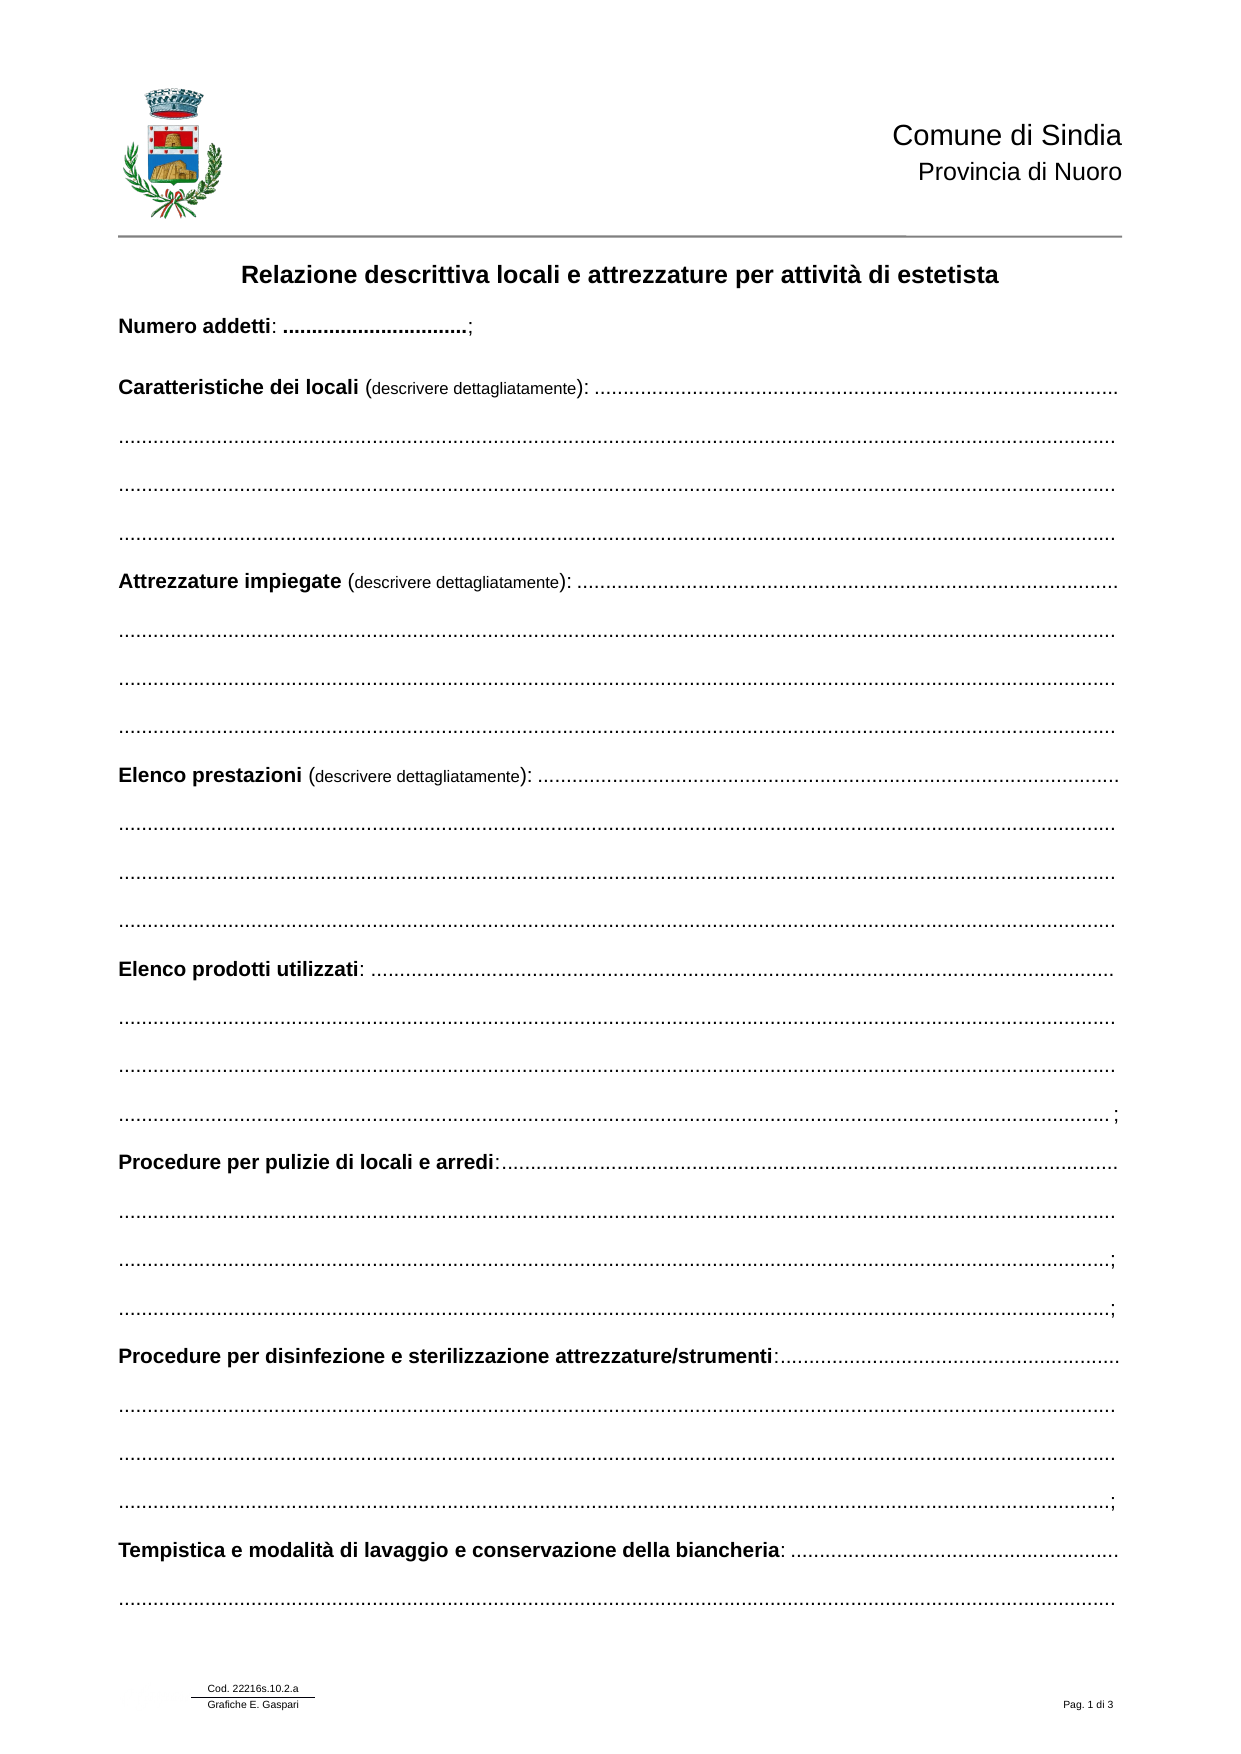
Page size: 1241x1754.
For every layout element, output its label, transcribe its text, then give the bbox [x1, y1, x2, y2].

text ............................................................................................................................................................................ ; [118, 1102, 1122, 1126]
text ............................................................................................................................................................................. [118, 1005, 1122, 1029]
text ............................................................................................................................................................................. [118, 1586, 1122, 1610]
text Caratteristiche dei locali (descrivere dettagliatamente): ........................................................................................... [118, 375, 1122, 399]
text Procedure per pulizie di locali e arredi: ........................................................................................................... [118, 1150, 1122, 1174]
text ............................................................................................................................................................................. [118, 1053, 1122, 1077]
text Tempistica e modalità di lavaggio e conservazione della biancheria: ......................................................... [118, 1538, 1122, 1562]
text ............................................................................................................................................................................. [118, 1392, 1122, 1416]
text Attrezzature impiegate (descrivere dettagliatamente): .............................................................................................. [118, 569, 1122, 593]
text Nell'elenco degli allegati [242, 213, 602, 235]
text ............................................................................................................................................................................. [118, 859, 1122, 883]
text Comune di Sindia [224, 118, 1122, 152]
subtitle Relazione descrittiva locali e attrezzature per attività di estetista [118, 261, 1122, 289]
text ............................................................................................................................................................................. [118, 472, 1122, 496]
text Numero addetti: ................................; [118, 314, 1122, 338]
text ............................................................................................................................................................................. [118, 666, 1122, 690]
text ............................................................................................................................................................................. [118, 617, 1122, 641]
text Elenco prestazioni (descrivere dettagliatamente): ..................................................................................................... [118, 763, 1122, 787]
text ............................................................................................................................................................................; [118, 1489, 1122, 1513]
text Provincia di Nuoro [224, 157, 1122, 185]
text ............................................................................................................................................................................. [118, 908, 1122, 932]
text Procedure per disinfezione e sterilizzazione attrezzature/strumenti: ........................................................... [118, 1344, 1122, 1368]
text ............................................................................................................................................................................. [118, 1441, 1122, 1465]
text Elenco prodotti utilizzati: ................................................................................................................................. [118, 956, 1122, 980]
text ............................................................................................................................................................................. [118, 424, 1122, 448]
text ............................................................................................................................................................................. [118, 521, 1122, 544]
text ............................................................................................................................................................................; [118, 1296, 1122, 1319]
text ............................................................................................................................................................................. [118, 1199, 1122, 1223]
text ............................................................................................................................................................................; [118, 1247, 1122, 1271]
picture [122, 87, 224, 219]
text ............................................................................................................................................................................. [118, 714, 1122, 738]
text ............................................................................................................................................................................. [118, 811, 1122, 835]
